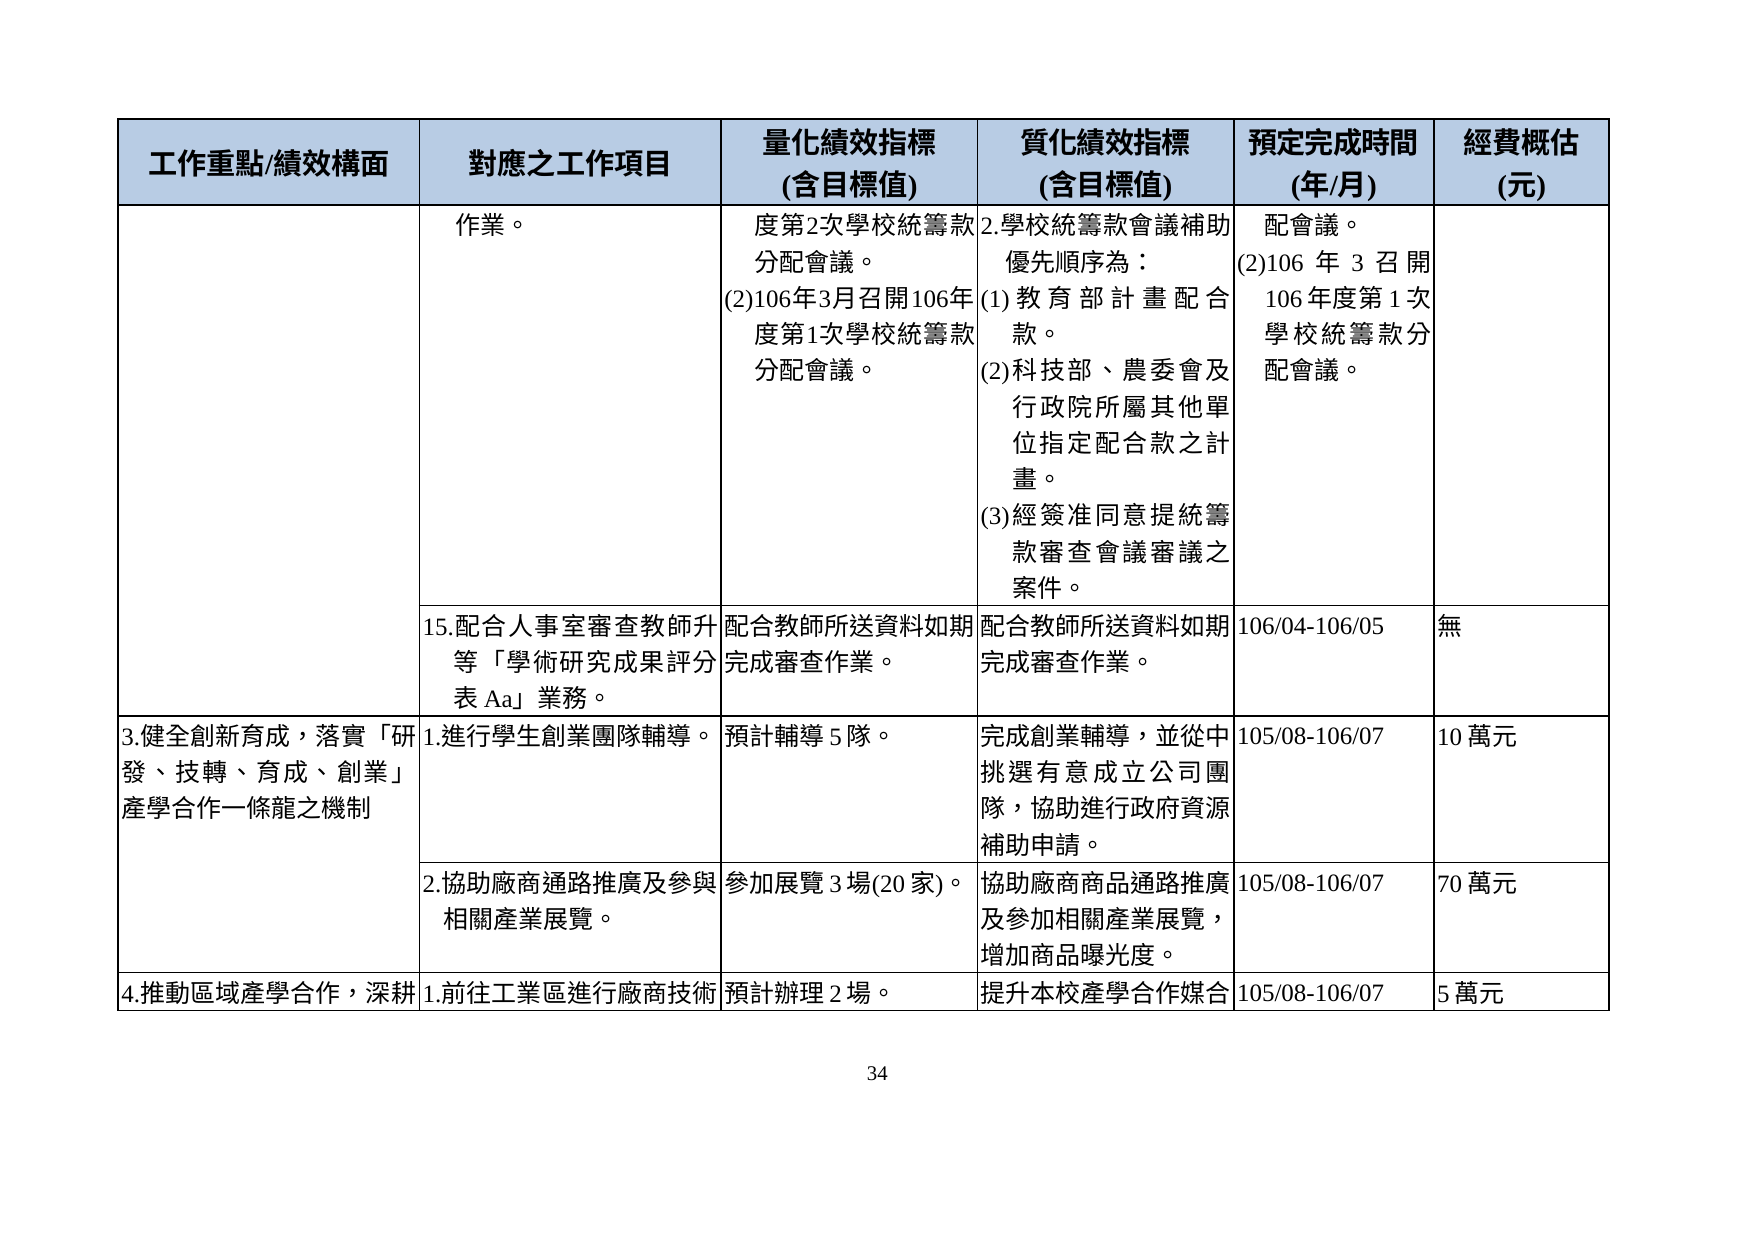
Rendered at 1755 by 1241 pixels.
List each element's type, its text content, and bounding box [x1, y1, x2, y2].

table_header 對應之工作項目 [420, 120, 720, 204]
table_cell 4.推動區域產學合作，深耕 [119, 973, 419, 1009]
table_cell 10萬元 [1435, 717, 1608, 861]
table_header 量化績效指標 (含目標值) [722, 120, 977, 204]
table_cell 預計輔導5隊。 [722, 717, 977, 861]
table_header 質化績效指標 (含目標值) [978, 120, 1233, 204]
table_cell 完成創業輔導，並從中挑選有意成立公司團隊，協助進行政府資源補助申請。 [978, 717, 1233, 861]
table_cell 106/04-106/05 [1235, 606, 1433, 715]
table_cell 參加展覽3場(20家)。 [722, 863, 977, 972]
table_cell 協助廠商商品通路推廣及參加相關產業展覽，增加商品曝光度。 [978, 863, 1233, 972]
table_header 預定完成時間 (年/月) [1235, 120, 1433, 204]
table_cell 配合教師所送資料如期完成審查作業。 [978, 606, 1233, 715]
table_cell 2.學校統籌款會議補助優先順序為： (1)教育部計畫配合款。 (2)科技部、農委會及行政院所屬其他單位指定配合款之計畫。 (3)經簽准同意提統籌款審查會議審議之案件。 [978, 206, 1233, 604]
table_cell 無 [1435, 606, 1608, 715]
table_cell 1.進行學生創業團隊輔導。 [420, 717, 720, 861]
table_cell 15.配合人事室審查教師升等「學術研究成果評分表Aa」業務。 [420, 606, 720, 715]
table_cell 3.健全創新育成，落實「研發、技轉、育成、創業」產學合作一條龍之機制 [119, 717, 419, 972]
table_cell 作業。 [420, 206, 720, 604]
table_cell 2.協助廠商通路推廣及參與相關產業展覽。 [420, 863, 720, 972]
table_cell 105/08-106/07 [1235, 863, 1433, 972]
table_cell 105/08-106/07 [1235, 973, 1433, 1009]
table_cell 105/08-106/07 [1235, 717, 1433, 861]
table_cell 1.前往工業區進行廠商技術 [420, 973, 720, 1009]
table_cell 提升本校產學合作媒合 [978, 973, 1233, 1009]
table_header 經費概估 (元) [1435, 120, 1608, 204]
table_cell 配會議。 (2)106年3召開106年度第1次學校統籌款分配會議。 [1235, 206, 1433, 604]
table_cell 配合教師所送資料如期完成審查作業。 [722, 606, 977, 715]
table_cell 度第2次學校統籌款分配會議。 (2)106年3月召開106年度第1次學校統籌款分配會議。 [722, 206, 977, 604]
table_cell [1435, 206, 1608, 604]
table_cell [119, 206, 419, 715]
table_cell 5萬元 [1435, 973, 1608, 1009]
table_cell 70萬元 [1435, 863, 1608, 972]
table_cell 預計辦理2場。 [722, 973, 977, 1009]
table_header 工作重點/績效構面 [119, 120, 419, 204]
